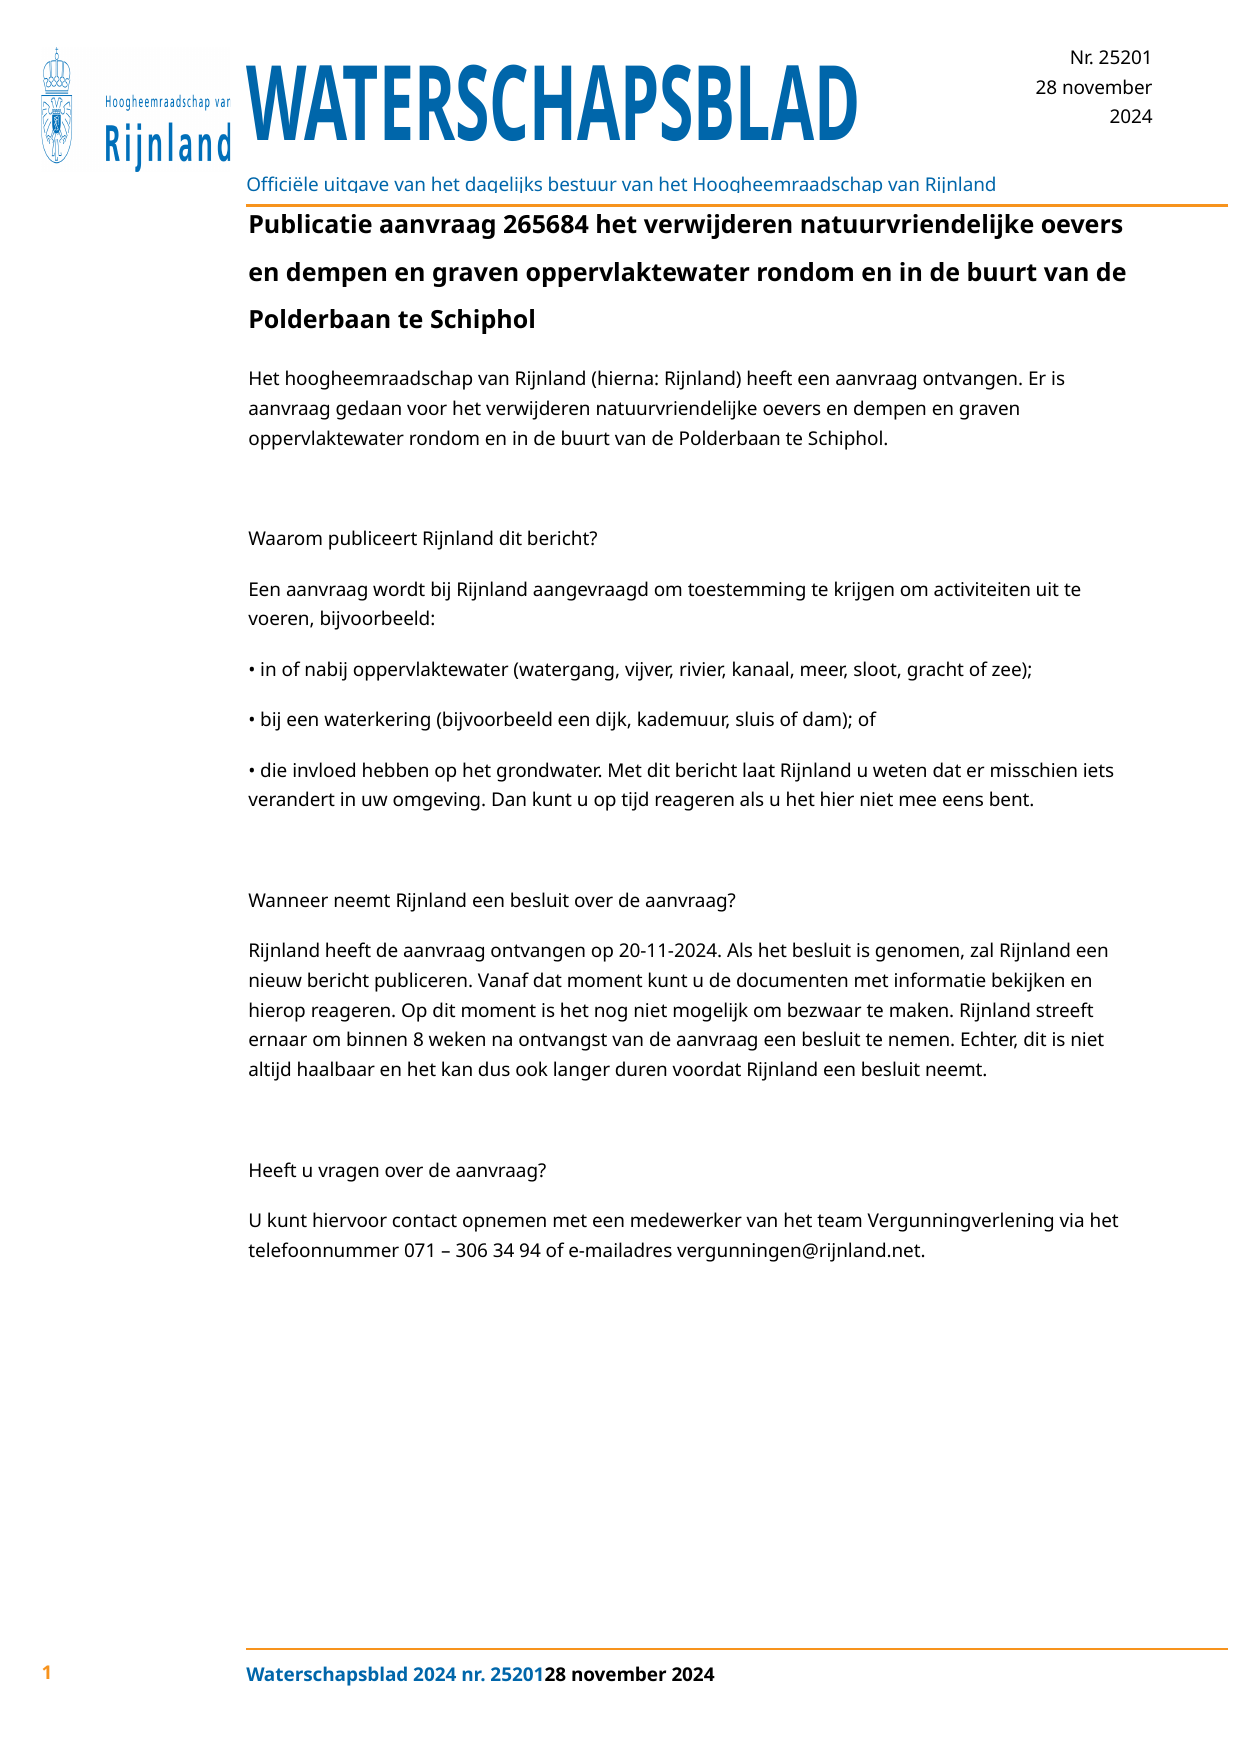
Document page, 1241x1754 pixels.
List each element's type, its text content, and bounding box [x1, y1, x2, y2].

text • die invloed hebben op het grondwater. Met dit bericht laat Rijnland u weten dat er misschien iets verandert in uw omgeving. Dan kunt u op tijd reageren als u het hier niet mee eens bent. [248, 757, 1152, 812]
text • bij een waterkering (bijvoorbeeld een dijk, kademuur, sluis of dam); of [248, 706, 1152, 732]
picture [41, 47, 231, 172]
text U kunt hiervoor contact opnemen met een medewerker van het team Vergunningverlening via het telefoonnummer 071 – 306 34 94 of e-mailadres vergunningen@rijnland.net. [248, 1207, 1152, 1262]
text Rijnland heeft de aanvraag ontvangen op 20-11-2024. Als het besluit is genomen, zal Rijnland een nieuw bericht publiceren. Vanaf dat moment kunt u de documenten met informatie bekijken en hierop reageren. Op dit moment is het nog niet mogelijk om bezwaar te maken. Rijnland streeft ernaar om binnen 8 weken na ontvangst van de aanvraag een besluit te nemen. Echter, dit is niet altijd haalbaar en het kan dus ook langer duren voordat Rijnland een besluit neemt. [248, 938, 1152, 1082]
text Een aanvraag wordt bij Rijnland aangevraagd om toestemming te krijgen om activiteiten uit te voeren, bijvoorbeeld: [248, 576, 1152, 631]
text Heeft u vragen over de aanvraag? [248, 1157, 1152, 1182]
text Waarom publiceert Rijnland dit bericht? [248, 526, 1152, 551]
text • in of nabij oppervlaktewater (watergang, vijver, rivier, kanaal, meer, sloot, gracht of zee); [248, 656, 1152, 682]
text Het hoogheemraadschap van Rijnland (hierna: Rijnland) heeft een aanvraag ontvangen. Er is aanvraag gedaan voor het verwijderen natuurvriendelijke oevers en dempen en graven oppervlaktewater rondom en in de buurt van de Polderbaan te Schiphol. [248, 366, 1152, 450]
text Publicatie aanvraag 265684 het verwijderen natuurvriendelijke oevers en dempen en graven oppervlaktewater rondom en in de buurt van de Polderbaan te Schiphol [248, 207, 1152, 336]
text Wanneer neemt Rijnland een besluit over de aanvraag? [248, 887, 1152, 913]
